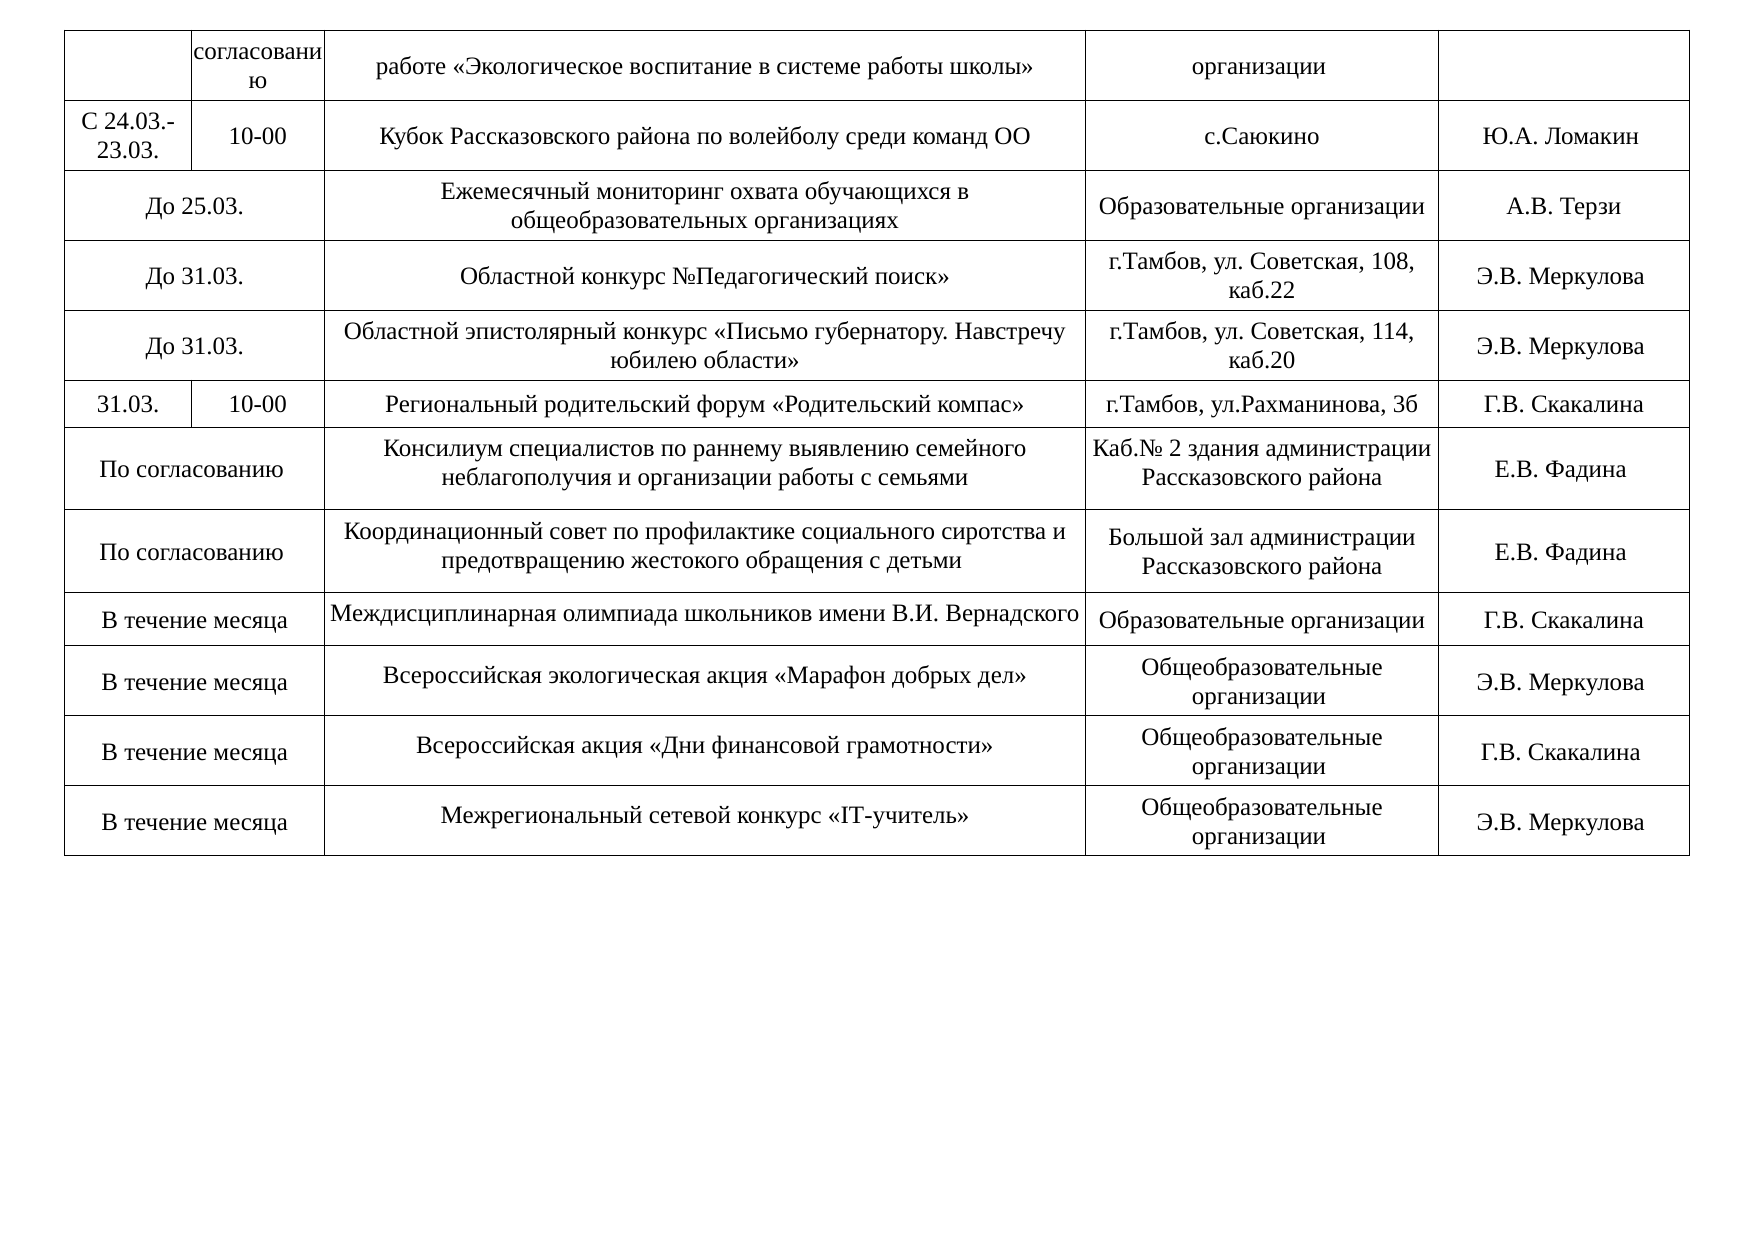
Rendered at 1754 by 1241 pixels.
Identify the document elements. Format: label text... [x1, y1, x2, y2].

table_cell Координационный совет по профилактике социального сиротства и предотвращению жестокого обращения с детьми [325, 510, 1085, 592]
table_cell 10-00 [192, 381, 324, 427]
table_cell Образовательные организации [1086, 171, 1438, 239]
table_cell Общеобразовательные организации [1086, 716, 1438, 785]
table_cell До 31.03. [65, 311, 324, 379]
table_cell Областной конкурс №Педагогический поиск» [325, 241, 1085, 309]
table_cell Общеобразовательные организации [1086, 646, 1438, 715]
table_cell Всероссийская экологическая акция «Марафон добрых дел» [325, 646, 1085, 715]
table_cell Г.В. Скакалина [1439, 716, 1689, 785]
table_cell С 24.03.-23.03. [65, 101, 191, 169]
table_cell Общеобразовательные организации [1086, 786, 1438, 855]
table_cell [1439, 31, 1689, 99]
table_cell 31.03. [65, 381, 191, 427]
table_cell с.Саюкино [1086, 101, 1438, 169]
table_cell организации [1086, 31, 1438, 99]
table_cell По согласованию [65, 428, 324, 509]
table_cell До 31.03. [65, 241, 324, 309]
table_cell В течение месяца [65, 646, 324, 715]
table_cell В течение месяца [65, 593, 324, 645]
table_cell До 25.03. [65, 171, 324, 239]
table_cell В течение месяца [65, 716, 324, 785]
table_cell Е.В. Фадина [1439, 428, 1689, 509]
table_cell Г.В. Скакалина [1439, 593, 1689, 645]
table_cell Г.В. Скакалина [1439, 381, 1689, 427]
table_cell В течение месяца [65, 786, 324, 855]
table_cell По согласованию [65, 510, 324, 592]
table_cell Э.В. Меркулова [1439, 241, 1689, 309]
table_cell Е.В. Фадина [1439, 510, 1689, 592]
table_cell Межрегиональный сетевой конкурс «IT-учитель» [325, 786, 1085, 855]
table_cell Консилиум специалистов по раннему выявлению семейного неблагополучия и организации работы с семьями [325, 428, 1085, 509]
table_cell согласованию [192, 31, 324, 99]
table_cell Областной эпистолярный конкурс «Письмо губернатору. Навстречу юбилею области» [325, 311, 1085, 379]
table_cell г.Тамбов, ул.Рахманинова, 3б [1086, 381, 1438, 427]
table_cell г.Тамбов, ул. Советская, 114, каб.20 [1086, 311, 1438, 379]
table_cell Каб.№ 2 здания администрации Рассказовского района [1086, 428, 1438, 509]
table_cell Региональный родительский форум «Родительский компас» [325, 381, 1085, 427]
table_cell Ю.А. Ломакин [1439, 101, 1689, 169]
table_cell Образовательные организации [1086, 593, 1438, 645]
table_cell Междисциплинарная олимпиада школьников имени В.И. Вернадского [325, 593, 1085, 645]
table_cell Э.В. Меркулова [1439, 646, 1689, 715]
table_cell А.В. Терзи [1439, 171, 1689, 239]
table_cell Всероссийская акция «Дни финансовой грамотности» [325, 716, 1085, 785]
table_cell [65, 31, 191, 99]
table_cell Большой зал администрации Рассказовского района [1086, 510, 1438, 592]
table_cell Э.В. Меркулова [1439, 786, 1689, 855]
table_cell 10-00 [192, 101, 324, 169]
table_cell Ежемесячный мониторинг охвата обучающихся в общеобразовательных организациях [325, 171, 1085, 239]
table_cell Э.В. Меркулова [1439, 311, 1689, 379]
table_cell г.Тамбов, ул. Советская, 108, каб.22 [1086, 241, 1438, 309]
table_cell работе «Экологическое воспитание в системе работы школы» [325, 31, 1085, 99]
table_cell Кубок Рассказовского района по волейболу среди команд ОО [325, 101, 1085, 169]
